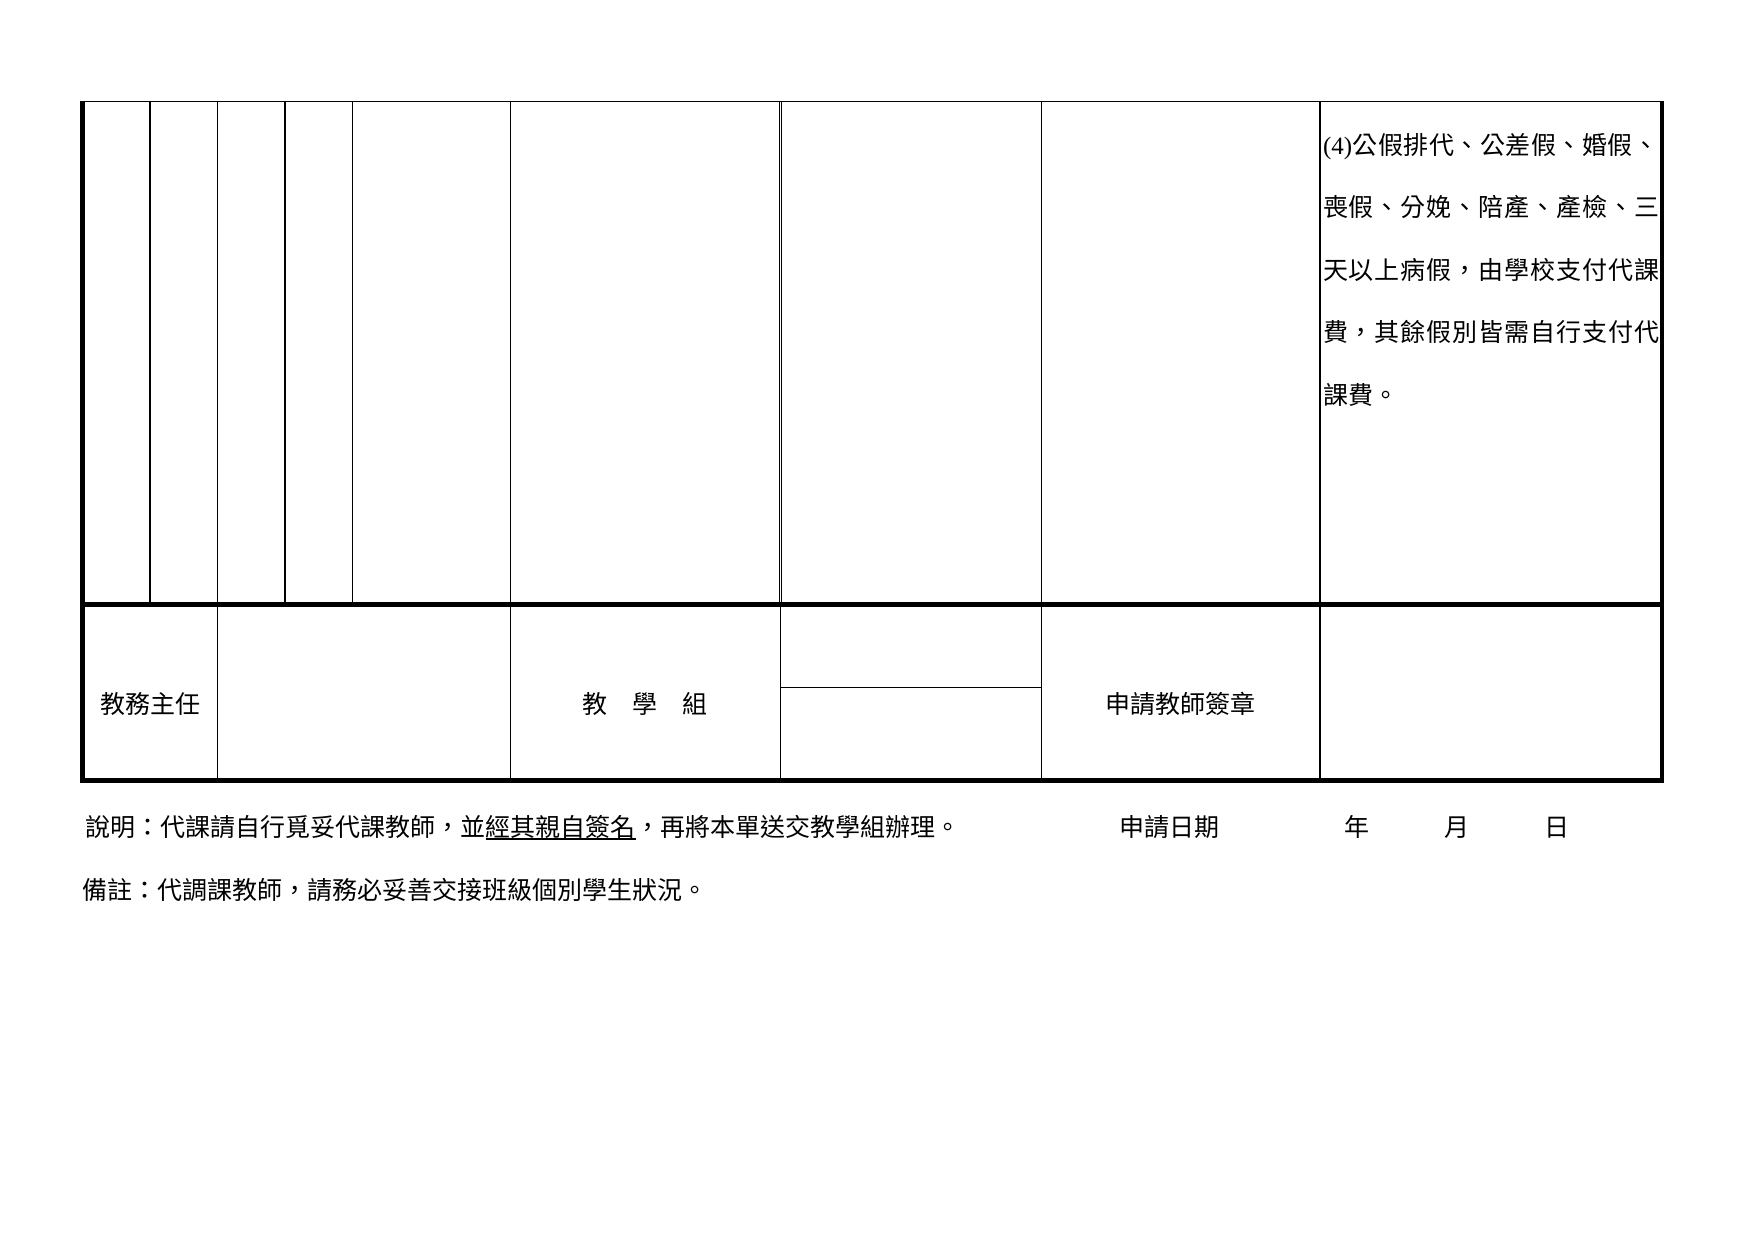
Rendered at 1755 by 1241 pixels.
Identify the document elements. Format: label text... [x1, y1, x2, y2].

table_cell [218, 102, 284, 602]
table_cell (4)公假排代、公差假、婚假、喪假、分娩、陪產、產檢、三天以上病假，由學校支付代課費，其餘假別皆需自行支付代課費。 [1321, 102, 1660, 602]
table_cell [286, 102, 352, 602]
table_cell 教 學 組 [511, 607, 780, 778]
table_cell [781, 607, 1041, 687]
table_cell 說明：代課請自行覓妥代課教師，並經其親自簽名，再將本單送交教學組辦理。 [83, 783, 1041, 847]
table_cell [511, 102, 779, 602]
table_cell [218, 607, 510, 778]
text 備註：代調課教師，請務必妥善交接班級個別學生狀況。 [83, 847, 1671, 909]
table_cell [782, 102, 1041, 602]
table_cell [1042, 102, 1319, 602]
table_cell [353, 102, 510, 602]
table_cell 申請教師簽章 [1042, 607, 1319, 778]
table_cell [1321, 607, 1660, 778]
table_cell [85, 102, 149, 602]
table_cell [781, 688, 1041, 778]
table_cell [151, 102, 217, 602]
table_cell 申請日期 年 月 日 [1041, 783, 1662, 847]
table_cell 教務主任 [85, 607, 217, 778]
